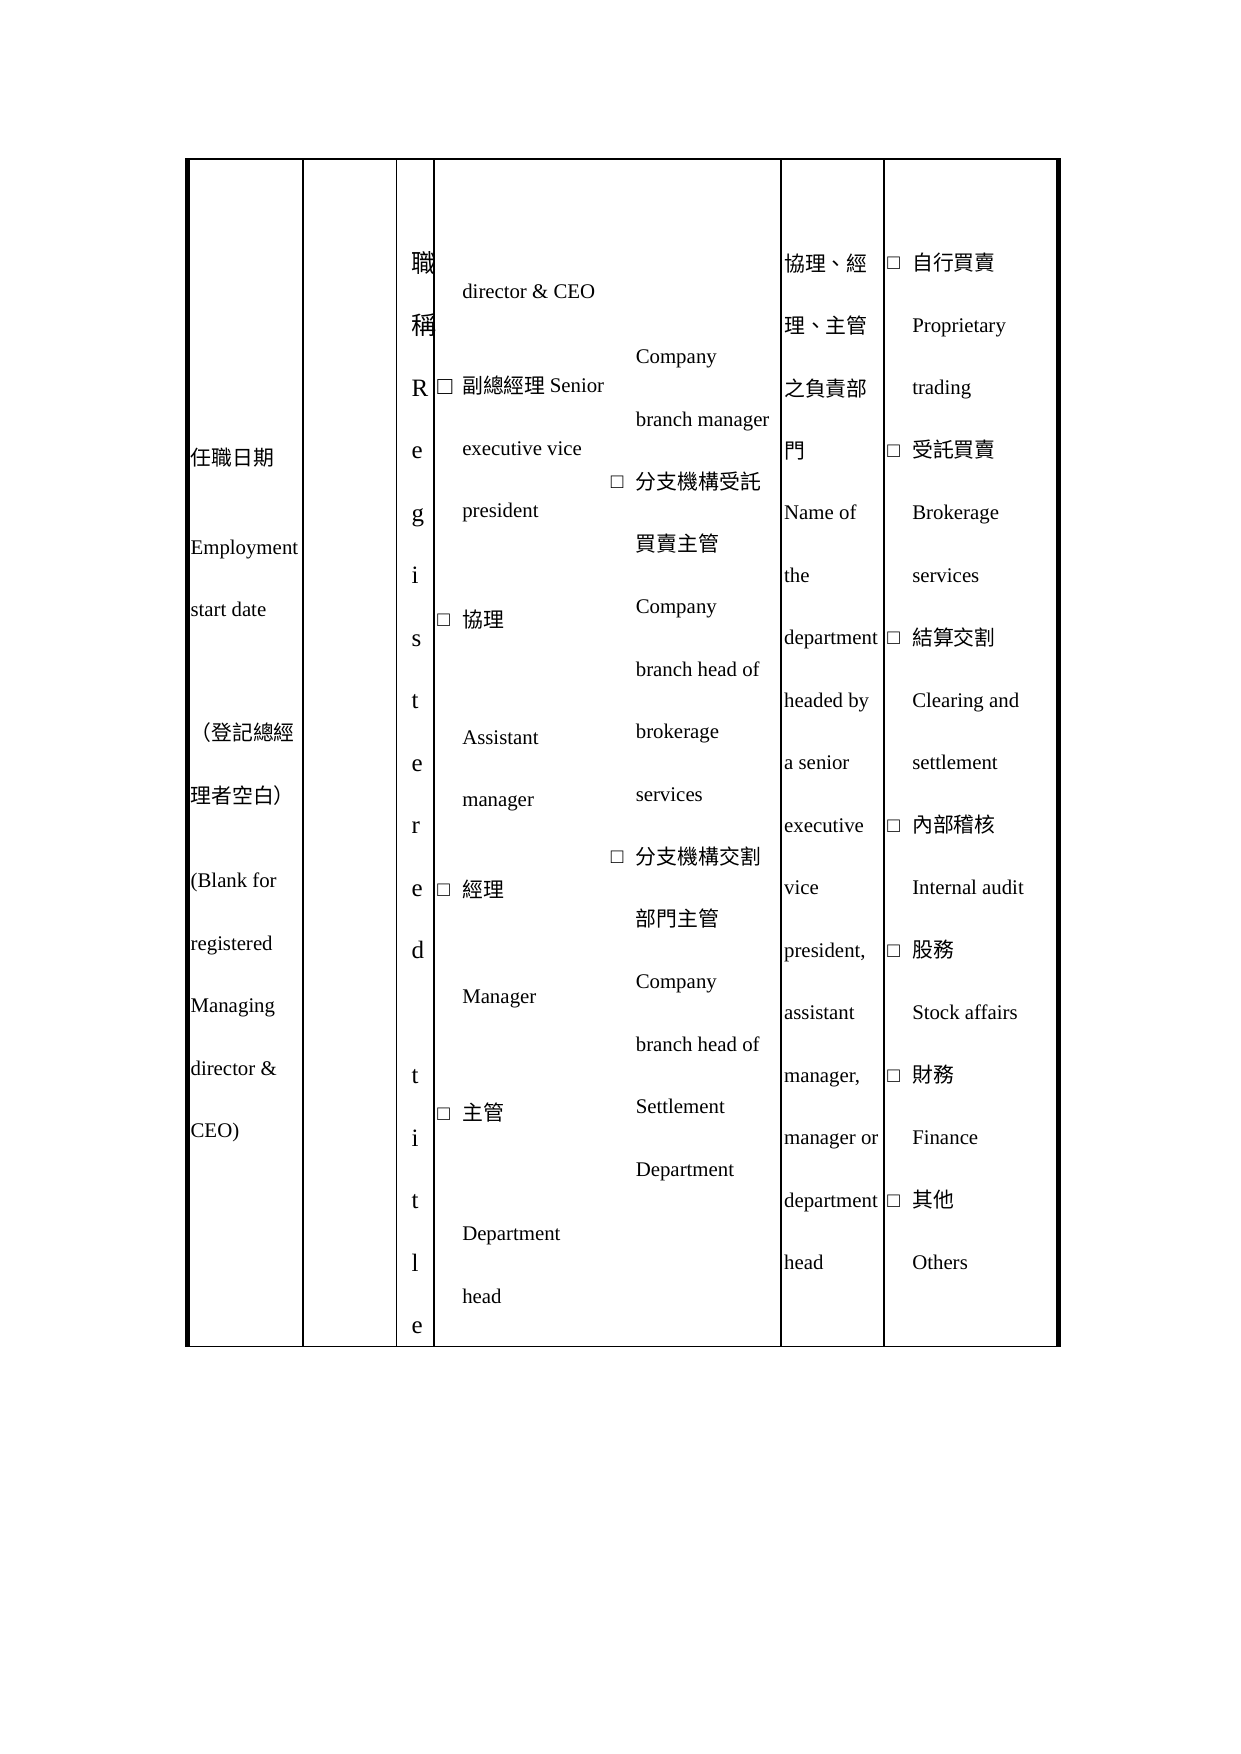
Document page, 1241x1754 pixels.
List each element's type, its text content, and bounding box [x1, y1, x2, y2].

table_cell 協理、經理、主管之負責部門 Name of the department headed by a senior executive vice president, assistant manager, manager or department head [782, 160, 883, 1346]
table_cell 任職日期 Employment start date （登記總經理者空白） (Blank for registered Managing director & CEO) [190, 160, 302, 1346]
table_cell 總經理Managing director & CEO 副總經理Senior executive vice president 協理 Assistant manager 經理 Manager 主管 Department head [435, 160, 608, 1346]
table_cell 承銷 Underwriting 自行買賣 Proprietary trading 受託買賣 Brokerage services 結算交割 Clearing and settlement 內部稽核 Internal audit 股務 Stock affairs 財務 Finance 其他 Others [885, 160, 1056, 1346]
table_cell 分支機構經理人 Company branch manager 分支機構受託買賣主管 Company branch head of brokerage services 分支機構交割部門主管 Company branch head of Settlement Department [608, 160, 780, 1346]
table_cell [304, 160, 396, 1346]
table_cell 登記職稱Registered title [397, 160, 433, 1346]
